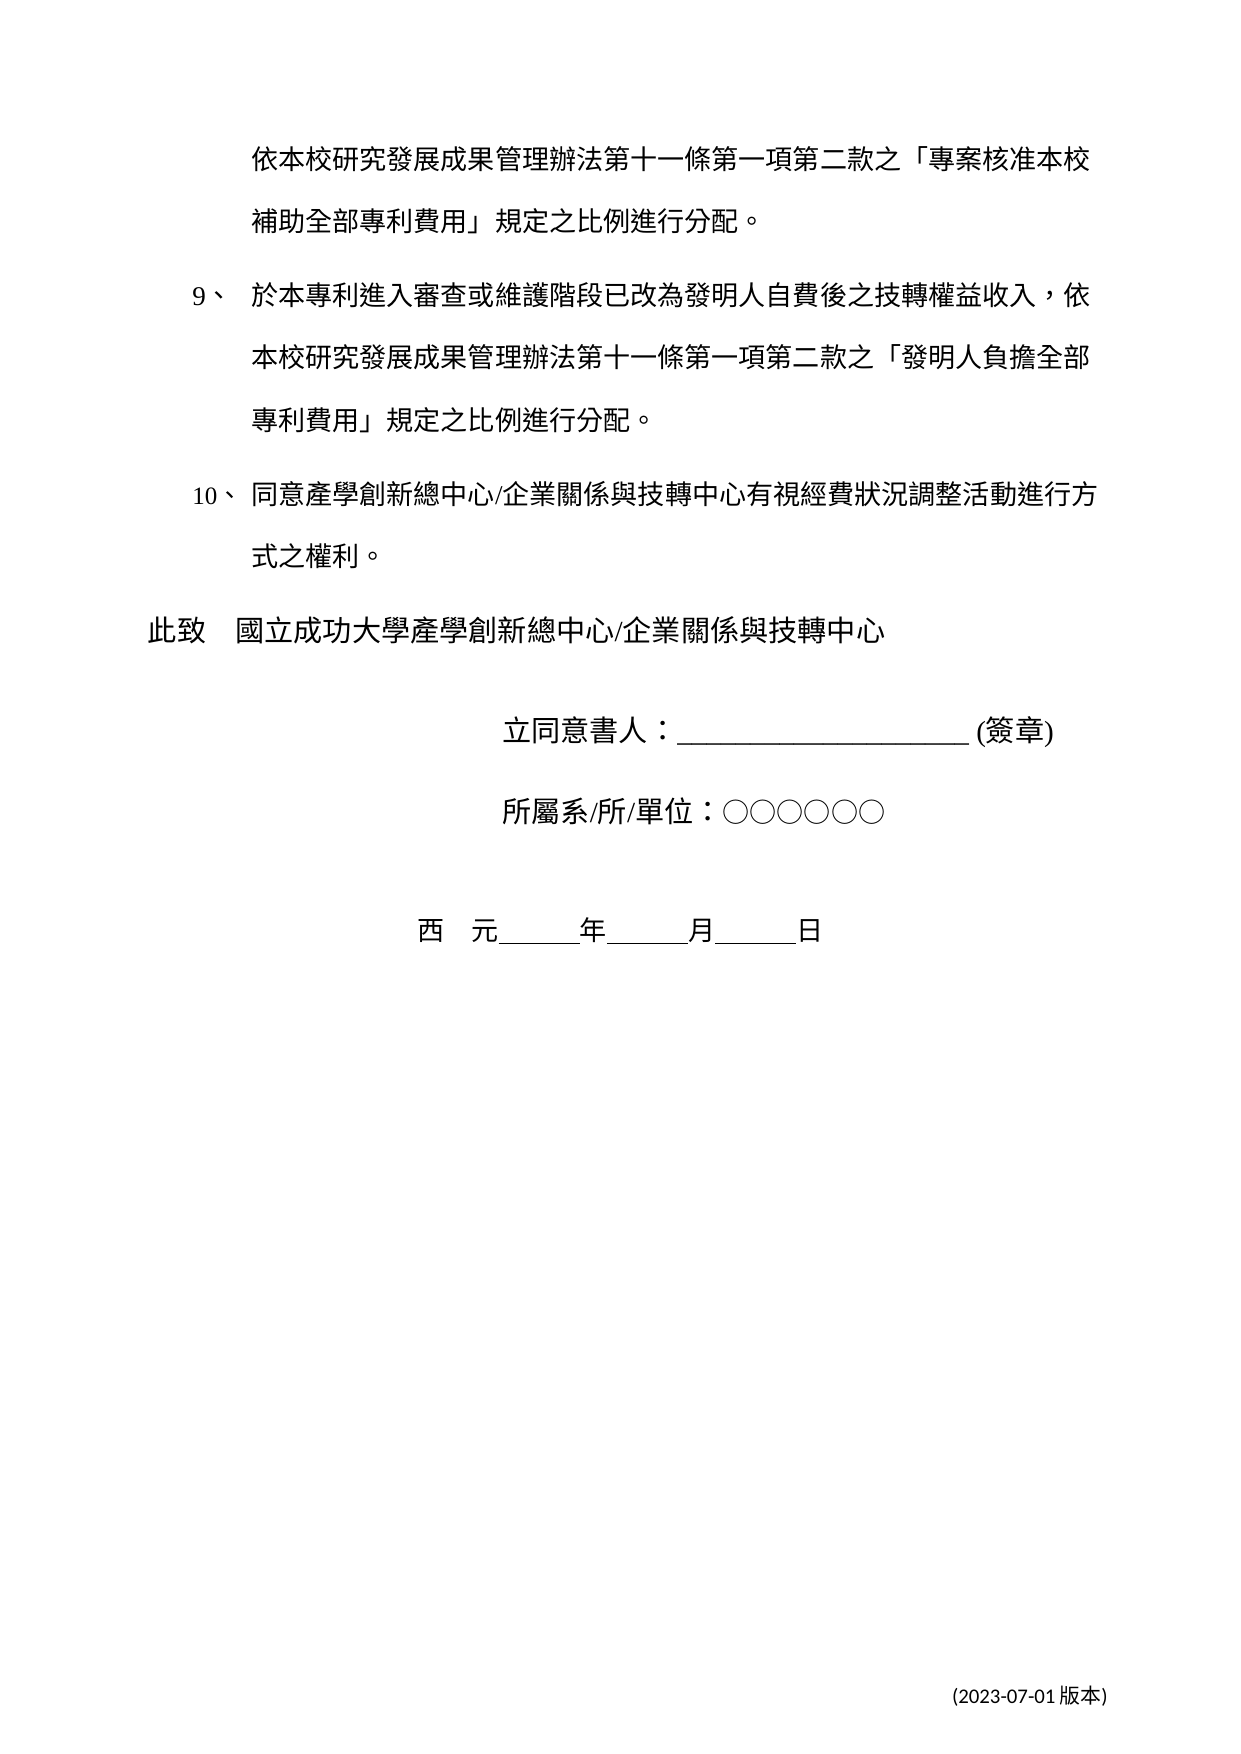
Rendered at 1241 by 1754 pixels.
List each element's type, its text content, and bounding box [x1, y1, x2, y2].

text 此致 國立成功大學產學創新總中心/企業關係與技轉中心 [148, 587, 1107, 649]
text 西 元 年 月 日 [148, 887, 1093, 949]
list 依本校研究發展成果管理辦法第十一條第一項第二款之「專案核准本校補助全部專利費用」規定之比例進行分配。 [192, 116, 1107, 241]
list 於本專利進入審查或維護階段已改為發明人自費後之技轉權益收入，依本校研究發展成果管理辦法第十一條第一項第二款之「發明人負擔全部專利費用」規定之比例進行分配。 [192, 252, 1107, 439]
list 同意產學創新總中心/企業關係與技轉中心有視經費狀況調整活動進行方式之權利。 [192, 451, 1107, 576]
text 所屬系/所/單位：○○○○○○ [502, 768, 1202, 831]
text 立同意書人：____________________ (簽章) [502, 687, 1107, 749]
